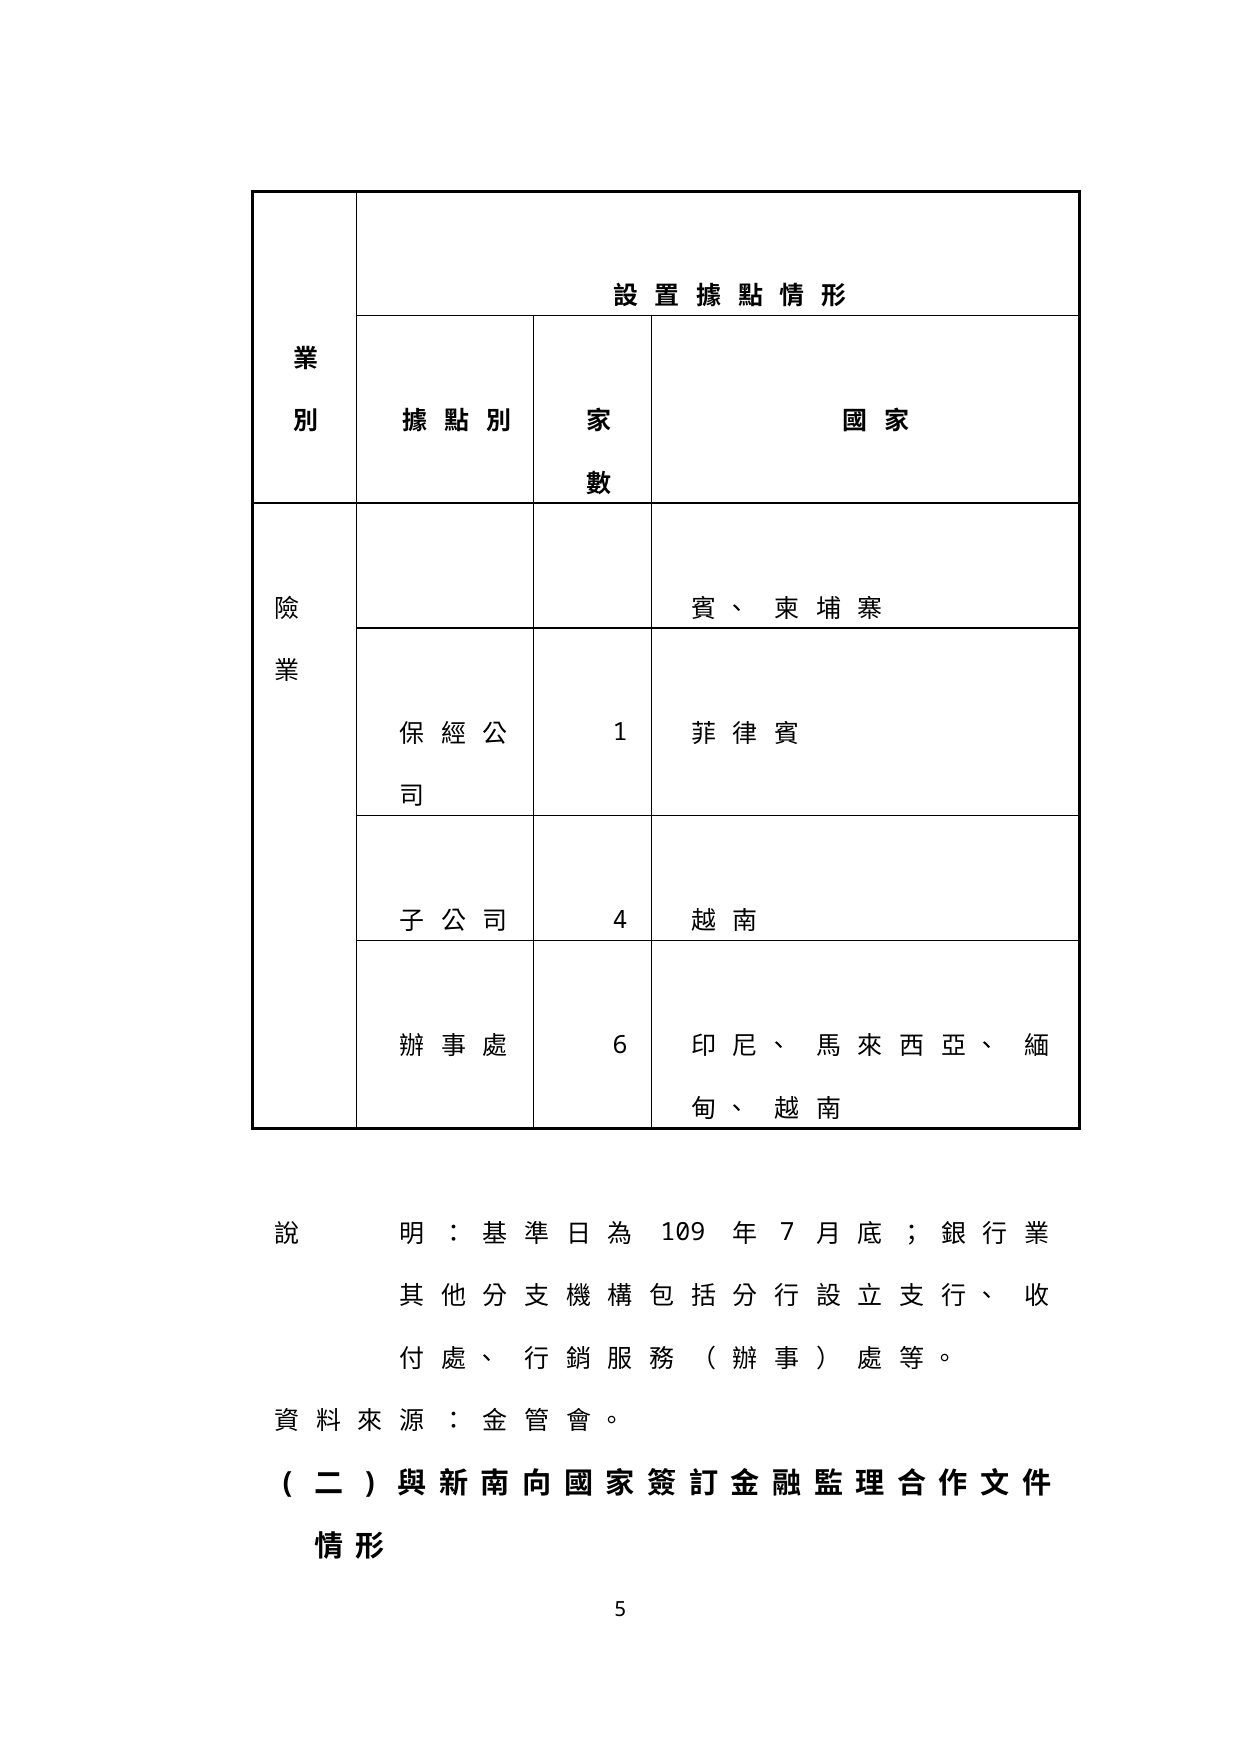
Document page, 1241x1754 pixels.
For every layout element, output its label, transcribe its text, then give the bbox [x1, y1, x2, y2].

table_cell 國家 [652, 316, 1078, 502]
text (二)與新南向國家簽訂金融監理合作文件情形 [242, 1439, 1058, 1564]
table_cell 家數 [534, 316, 651, 502]
table_cell 1 [534, 629, 651, 814]
table_header 業別 [254, 193, 356, 502]
table_cell [357, 504, 533, 627]
table_cell 菲律賓 [652, 629, 1078, 814]
table_cell 印尼、馬來西亞、緬甸、越南 [652, 941, 1078, 1127]
table_cell [534, 504, 651, 627]
table_cell 辦事處 [357, 941, 533, 1127]
table_cell 據點別 [357, 316, 533, 502]
table_cell 險業 [254, 504, 356, 1127]
table_cell 6 [534, 941, 651, 1127]
table_cell 子公司 [357, 816, 533, 939]
table_header 設置據點情形 [357, 193, 1078, 314]
table_cell 越南 [652, 816, 1078, 939]
table_cell 4 [534, 816, 651, 939]
table_cell 賓、柬埔寨 [652, 504, 1078, 627]
text 資料來源：金管會。 [242, 1377, 1058, 1439]
table_cell 保經公司 [357, 629, 533, 814]
text 說 明：基準日為109年7月底；銀行業其他分支機構包括分行設立支行、收付處、行銷服務（辦事）處等。 [241, 1189, 1058, 1377]
